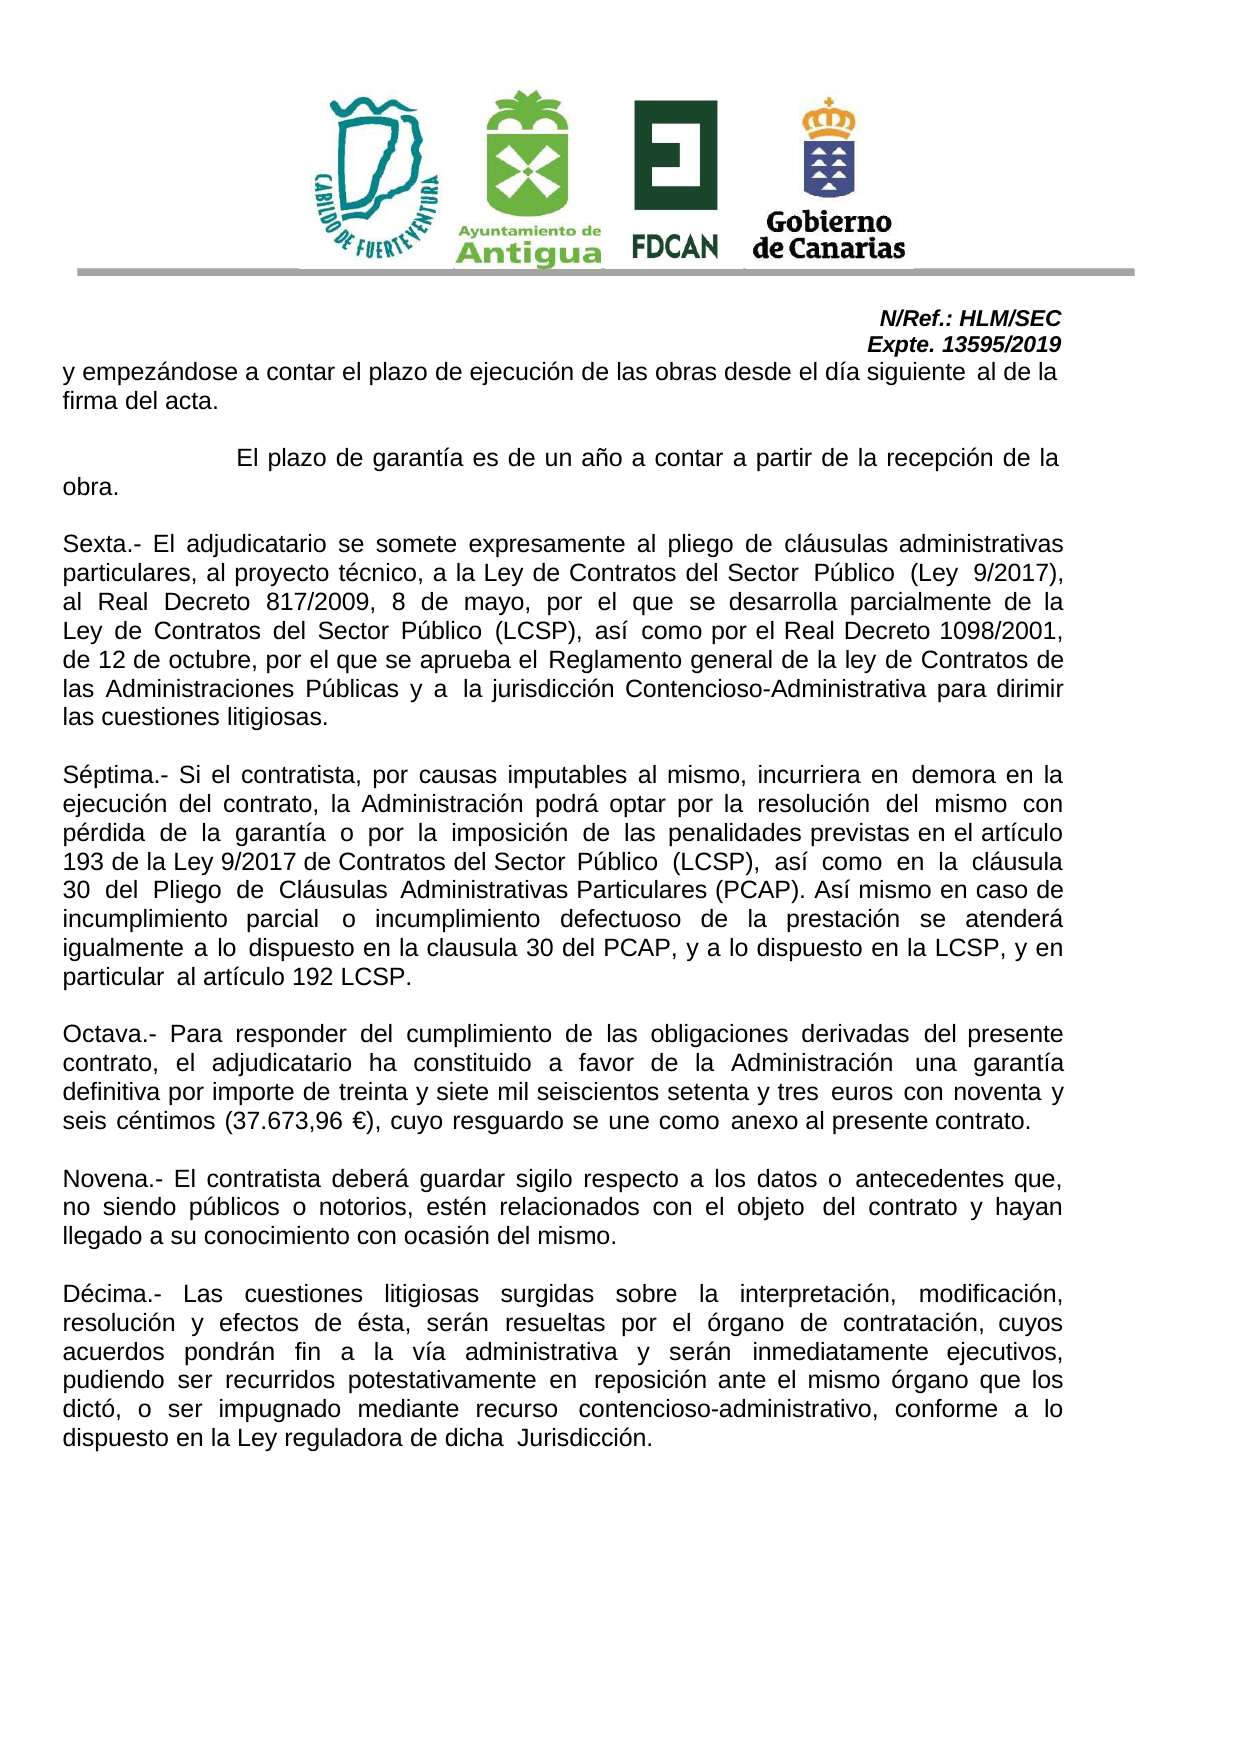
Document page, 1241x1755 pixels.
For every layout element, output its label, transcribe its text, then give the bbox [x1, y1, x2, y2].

text Séptima.- Si el contratista, por causas imputables al mismo, incurriera en demora en la ejecución del contrato, la Administración podrá optar por la resolución del mismo con pérdida de la garantía o por la imposición de las penalidades previstas en el artículo 193 de la Ley 9/2017 de Contratos del Sector Público (LCSP), así como en la cláusula 30 del Pliego de Cláusulas Administrativas Particulares (PCAP). Así mismo en caso de incumplimiento parcial o incumplimiento defectuoso de la prestación se atenderá igualmente a lo dispuesto en la clausula 30 del PCAP, y a lo dispuesto en la LCSP, y en particular al artículo 192 LCSP. [62, 760, 1064, 991]
text y empezándose a contar el plazo de ejecución de las obras desde el día siguiente al de la firma del acta. [62, 357, 1063, 414]
text Sexta.- El adjudicatario se somete expresamente al pliego de cláusulas administrativas particulares, al proyecto técnico, a la Ley de Contratos del Sector Público (Ley 9/2017), al Real Decreto 817/2009, 8 de mayo, por el que se desarrolla parcialmente de la Ley de Contratos del Sector Público (LCSP), así como por el Real Decreto 1098/2001, de 12 de octubre, por el que se aprueba el Reglamento general de la ley de Contratos de las Administraciones Públicas y a la jurisdicción Contencioso-Administrativa para dirimir las cuestiones litigiosas. [62, 529, 1064, 731]
text Octava.- Para responder del cumplimiento de las obligaciones derivadas del presente contrato, el adjudicatario ha constituido a favor de la Administración una garantía definitiva por importe de treinta y siete mil seiscientos setenta y tres euros con noventa y seis céntimos (37.673,96 €), cuyo resguardo se une como anexo al presente contrato. [62, 1019, 1064, 1135]
text Novena.- El contratista deberá guardar sigilo respecto a los datos o antecedentes que, no siendo públicos o notorios, estén relacionados con el objeto del contrato y hayan llegado a su conocimiento con ocasión del mismo. [62, 1163, 1063, 1250]
text obra. [62, 472, 220, 501]
text Décima.- Las cuestiones litigiosas surgidas sobre la interpretación, modificación, resolución y efectos de ésta, serán resueltas por el órgano de contratación, cuyos acuerdos pondrán fin a la vía administrativa y serán inmediatamente ejecutivos, pudiendo ser recurridos potestativamente en reposición ante el mismo órgano que los dictó, o ser impugnado mediante recurso contencioso-administrativo, conforme a lo dispuesto en la Ley reguladora de dicha Jurisdicción. [62, 1279, 1064, 1452]
text El plazo de garantía es de un año a contar a partir de la recepción de la [236, 443, 1149, 472]
